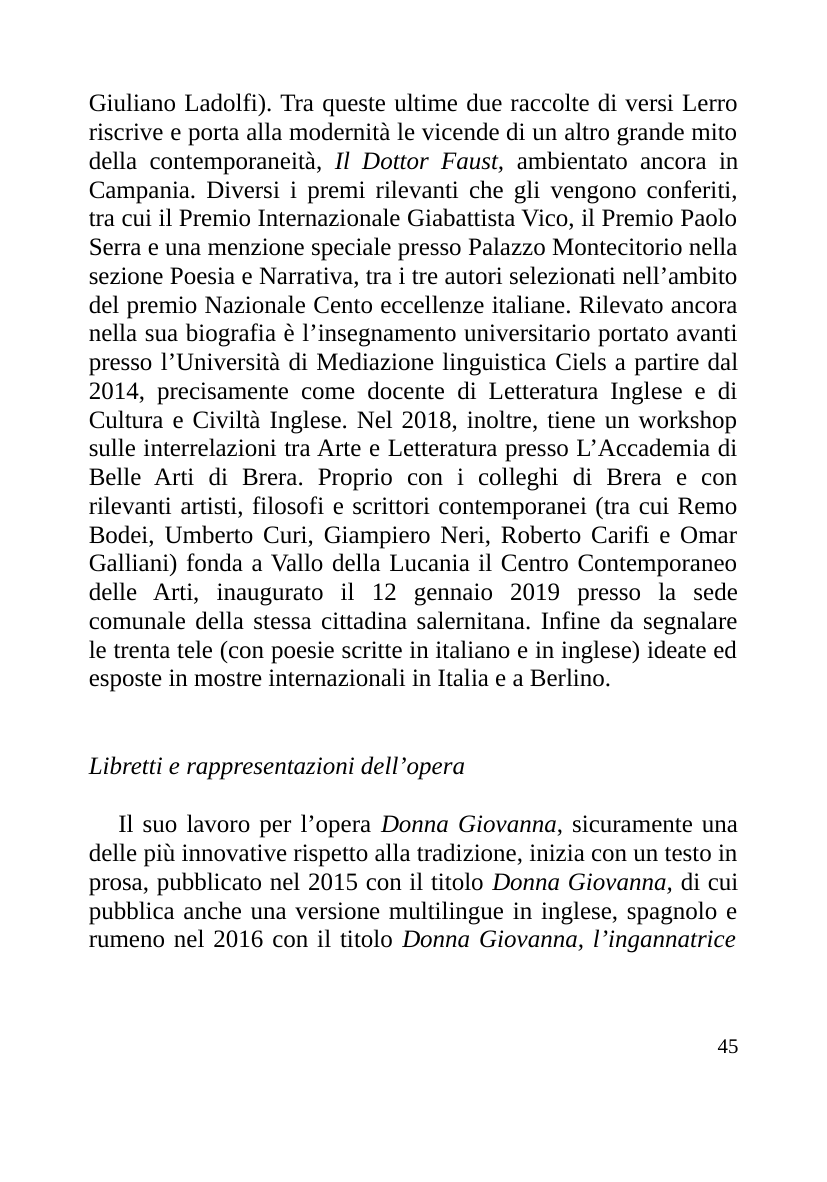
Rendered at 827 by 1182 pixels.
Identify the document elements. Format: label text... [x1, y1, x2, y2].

text Giuliano Ladolfi). Tra queste ultime due raccolte di versi Lerro riscrive e porta alla modernità le vicende di un altro grande mito della contemporaneità, Il Dottor Faust, ambientato ancora in Campania. Diversi i premi rilevanti che gli vengono conferiti, tra cui il Premio Internazionale Giabattista Vico, il Premio Paolo Serra e una menzione speciale presso Palazzo Montecitorio nella sezione Poesia e Narrativa, tra i tre autori selezionati nell’ambito del premio Nazionale Cento eccellenze italiane. Rilevato ancora nella sua biografia è l’insegnamento universitario portato avanti presso l’Università di Mediazione linguistica Ciels a partire dal 2014, precisamente come docente di Letteratura Inglese e di Cultura e Civiltà Inglese. Nel 2018, inoltre, tiene un workshop sulle interrelazioni tra Arte e Letteratura presso L’Accademia di Belle Arti di Brera. Proprio con i colleghi di Brera e con rilevanti artisti, filosofi e scrittori contemporanei (tra cui Remo Bodei, Umberto Curi, Giampiero Neri, Roberto Carifi e Omar Galliani) fonda a Vallo della Lucania il Centro Contemporaneo delle Arti, inaugurato il 12 gennaio 2019 presso la sede comunale della stessa cittadina salernitana. Infine da segnalare le trenta tele (con poesie scritte in italiano e in inglese) ideate ed esposte in mostre internazionali in Italia e a Berlino. [88, 88, 738, 692]
subtitle Libretti e rappresentazioni dell’opera [88, 751, 738, 780]
text Il suo lavoro per l’opera Donna Giovanna, sicuramente una delle più innovative rispetto alla tradizione, inizia con un testo in prosa, pubblicato nel 2015 con il titolo Donna Giovanna, di cui pubblica anche una versione multilingue in inglese, spagnolo e rumeno nel 2016 con il titolo Donna Giovanna, l’ingannatrice di Salerno (commedia in cinque atti). Successivamente darà vita al testo lirico (2017) intitolato Donna Giovanna (opera lirica in due atti). Per quanto riguarda il libretto d’opera, sebbene svariati siano stati gli incontri che l’autore ha tenuto in tutta Italia e anche a Siviglia, nella Biblioteca Pubblica Infanta Elena, c’è da dire che non essendovi per lo stesso libretto ancora una parte in musica, non ha avuto nessuna rappresentazione. La commedia in prosa scritta in cinque atti, invece, ha avuto cinque rappresentazioni diverse. La prima rappresentazione è avvenuta per volere della Biblioteca Marucelliana di Firenze e della compagnia teatrale toscana Live Art, originaria del Mugello, di Marco Paoli, nel salone Monumentale, sabato 25 novembre 2017 alle ore 16. La seconda è avvenuta per volere dell’istituto di istruzione superiore Parmenide al Teatro Auditorium Leo De Bernarnidis di Vallo della Lucania, venerdì 11 e sabato 12 maggio 2018. La terza rappresentazione è avvenuta al Teatro Sala Fontana a Milano il 24 ottobre 2018. La quarta, è stata al Teatro Sancarluccio di Napoli nei giorni 26/27/28 ottobre 2018. L’ultima finora, è andata in scena il 18 gennaio 2019 nella Villa Pecori Giraldi a Borgo San Lorenzo. Inoltre, il testo è stato presentato presso l’Accademia di Belle Arti di Brera di Milano; la Biblioteca Nazionale di Napoli; l’Istituto Cervantes di Napoli; il Reale Collegio di Spagna a Bologna; l’Archivio Storico di Palermo; il Liceo Artistico di Brera; la Biblioteca Nazionale di Potenza; diverse gallerie d’arte di Milano; la Biblioteca Marucelliana di Firenze; l’Archivio di Stato di Salerno; la storica Libreria di Bocca di Milano (in cui tre maestri delle arti pittoriche e scultoree esposero la propria interpretazione del nuovo personaggio); la Biblioteca Provinciale di Salerno. Quest’ultima istituzione è stata invitata dalla Biblioteca Pùblica di Siviglia Infanta Elena, insieme all’autore, per un simbolico incontro tra i due personaggi (Don Giovanni-Donna Giovanna) e tra le due città (Siviglia-Salerno), evento tenutosi nel maggio del 2017. [88, 809, 738, 953]
